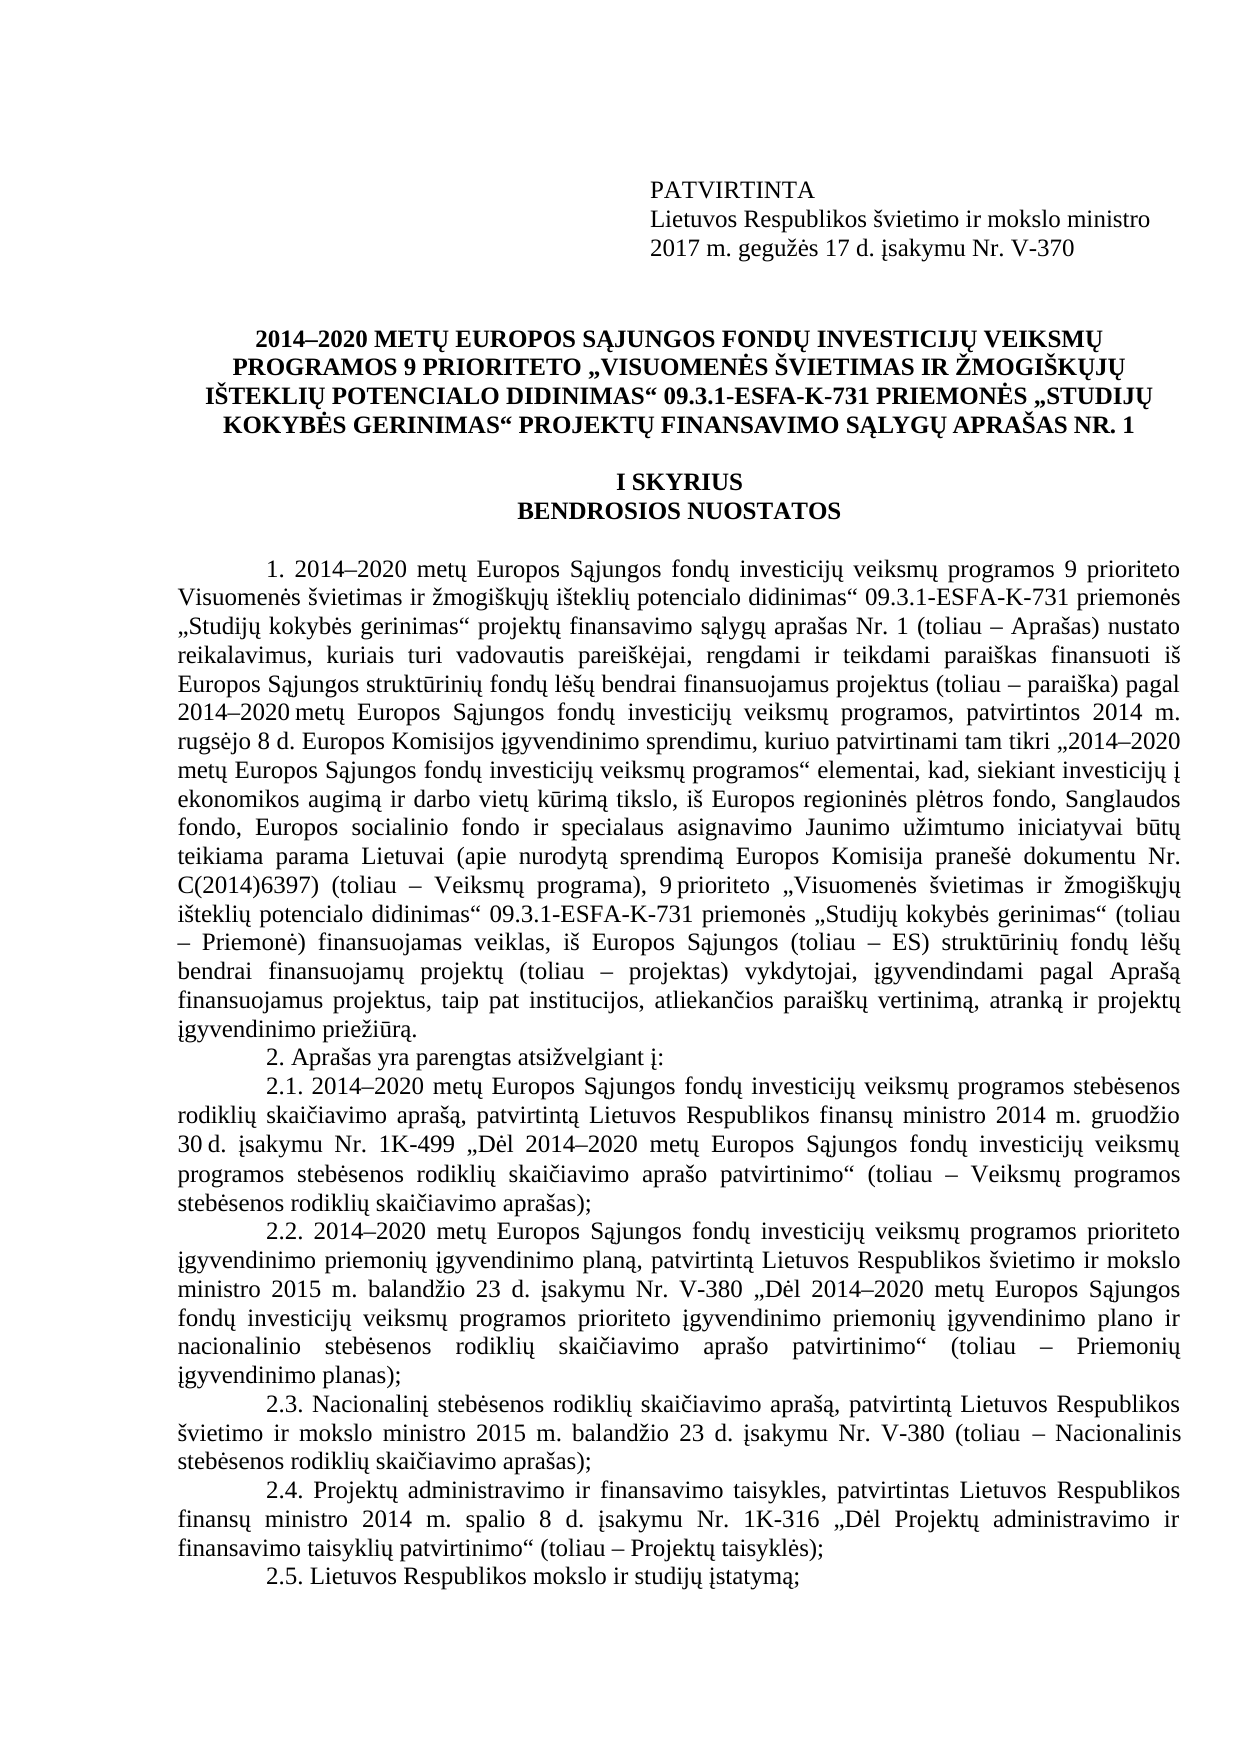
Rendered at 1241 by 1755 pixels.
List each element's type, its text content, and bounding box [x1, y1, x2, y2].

text Lietuvos Respublikos švietimo ir mokslo ministro [192, 204, 1181, 233]
text 1. 2014–2020 metų Europos Sąjungos fondų investicijų veiksmų programos 9 prioriteto Visuomenės švietimas ir žmogiškųjų išteklių potencialo didinimas“ 09.3.1-ESFA-K-731 priemonės „Studijų kokybės gerinimas“ projektų finansavimo sąlygų aprašas Nr. 1 (toliau – Aprašas) nustato reikalavimus, kuriais turi vadovautis pareiškėjai, rengdami ir teikdami paraiškas finansuoti iš Europos Sąjungos struktūrinių fondų lėšų bendrai finansuojamus projektus (toliau – paraiška) pagal 2014–2020 metų Europos Sąjungos fondų investicijų veiksmų programos, patvirtintos 2014 m. rugsėjo 8 d. Europos Komisijos įgyvendinimo sprendimu, kuriuo patvirtinami tam tikri „2014–2020 metų Europos Sąjungos fondų investicijų veiksmų programos“ elementai, kad, siekiant investicijų į ekonomikos augimą ir darbo vietų kūrimą tikslo, iš Europos regioninės plėtros fondo, Sanglaudos fondo, Europos socialinio fondo ir specialaus asignavimo Jaunimo užimtumo iniciatyvai būtų teikiama parama Lietuvai (apie nurodytą sprendimą Europos Komisija pranešė dokumentu Nr. C(2014)6397) (toliau – Veiksmų programa), 9 prioriteto „Visuomenės švietimas ir žmogiškųjų išteklių potencialo didinimas“ 09.3.1-ESFA-K-731 priemonės „Studijų kokybės gerinimas“ (toliau – Priemonė) finansuojamas veiklas, iš Europos Sąjungos (toliau – ES) struktūrinių fondų lėšų bendrai finansuojamų projektų (toliau – projektas) vykdytojai, įgyvendindami pagal Aprašą finansuojamus projektus, taip pat institucijos, atliekančios paraiškų vertinimą, atranką ir projektų įgyvendinimo priežiūrą. [177, 554, 1181, 1042]
text PATVIRTINTA [192, 176, 1181, 204]
text 2.4. Projektų administravimo ir finansavimo taisykles, patvirtintas Lietuvos Respublikos finansų ministro 2014 m. spalio 8 d. įsakymu Nr. 1K-316 „Dėl Projektų administravimo ir finansavimo taisyklių patvirtinimo“ (toliau – Projektų taisyklės); [177, 1475, 1181, 1561]
text 2014–2020 METŲ EUROPOS SĄJUNGOS FONDŲ INVESTICIJŲ VEIKSMŲ PROGRAMOS 9 PRIORITETO „VISUOMENĖS ŠVIETIMAS IR ŽMOGIŠKŲJŲ IŠTEKLIŲ POTENCIALO DIDINIMAS“ 09.3.1-ESFA-K-731 PRIEMONĖS „STUDIJŲ KOKYBĖS GERINIMAS“ PROJEKTŲ FINANSAVIMO SĄLYGŲ APRAŠAS NR. 1 [177, 324, 1181, 439]
text 2017 m. gegužės 17 d. įsakymu Nr. V-370 [192, 233, 1181, 262]
text 2.3. Nacionalinį stebėsenos rodiklių skaičiavimo aprašą, patvirtintą Lietuvos Respublikos švietimo ir mokslo ministro 2015 m. balandžio 23 d. įsakymu Nr. V-380 (toliau – Nacionalinis stebėsenos rodiklių skaičiavimo aprašas); [177, 1389, 1181, 1475]
text I SKYRIUS [177, 467, 1181, 496]
text 2.2. 2014–2020 metų Europos Sąjungos fondų investicijų veiksmų programos prioriteto įgyvendinimo priemonių įgyvendinimo planą, patvirtintą Lietuvos Respublikos švietimo ir mokslo ministro 2015 m. balandžio 23 d. įsakymu Nr. V-380 „Dėl 2014–2020 metų Europos Sąjungos fondų investicijų veiksmų programos prioriteto įgyvendinimo priemonių įgyvendinimo plano ir nacionalinio stebėsenos rodiklių skaičiavimo aprašo patvirtinimo“ (toliau – Priemonių įgyvendinimo planas); [177, 1216, 1181, 1389]
text 2.1. 2014–2020 metų Europos Sąjungos fondų investicijų veiksmų programos stebėsenos rodiklių skaičiavimo aprašą, patvirtintą Lietuvos Respublikos finansų ministro 2014 m. gruodžio 30 d. įsakymu Nr. 1K-499 „Dėl 2014–2020 metų Europos Sąjungos fondų investicijų veiksmų programos stebėsenos rodiklių skaičiavimo aprašo patvirtinimo“ (toliau – Veiksmų programos stebėsenos rodiklių skaičiavimo aprašas); [177, 1071, 1181, 1216]
text 2.5. Lietuvos Respublikos mokslo ir studijų įstatymą; [177, 1561, 1181, 1590]
text BENDROSIOS NUOSTATOS [177, 496, 1181, 525]
text 2. Aprašas yra parengtas atsižvelgiant į: [177, 1042, 1181, 1071]
